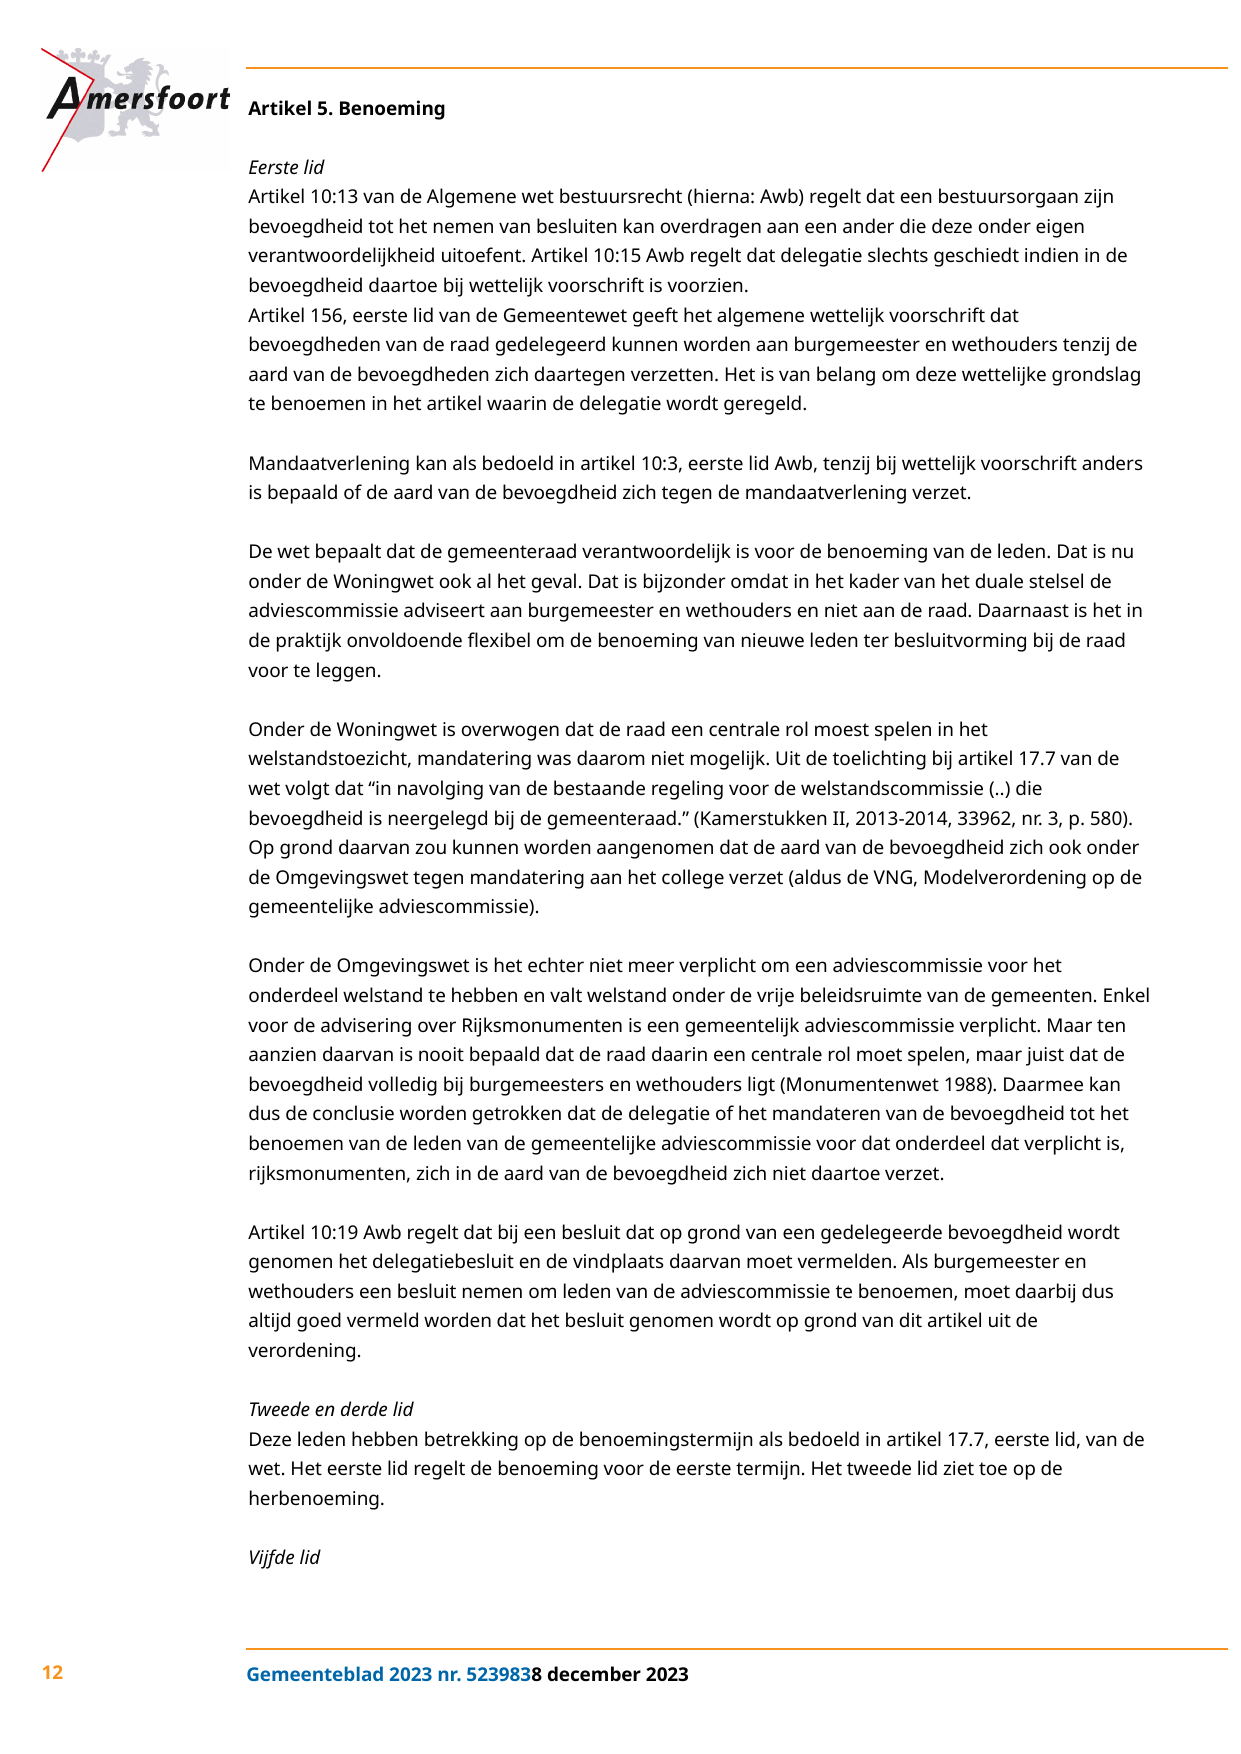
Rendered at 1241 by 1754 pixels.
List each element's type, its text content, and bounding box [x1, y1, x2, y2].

text Vijfde lid [248, 1544, 1152, 1570]
text De wet bepaalt dat de gemeenteraad verantwoordelijk is voor de benoeming van de leden. Dat is nu onder de Woningwet ook al het geval. Dat is bijzonder omdat in het kader van het duale stelsel de adviescommissie adviseert aan burgemeester en wethouders en niet aan de raad. Daarnaast is het in de praktijk onvoldoende flexibel om de benoeming van nieuwe leden ter besluitvorming bij de raad voor te leggen. [248, 538, 1152, 683]
text Tweede en derde lid [248, 1396, 1152, 1422]
text Artikel 10:13 van de Algemene wet bestuursrecht (hierna: Awb) regelt dat een bestuursorgaan zijn bevoegdheid tot het nemen van besluiten kan overdragen aan een ander die deze onder eigen verantwoordelijkheid uitoefent. Artikel 10:15 Awb regelt dat delegatie slechts geschiedt indien in de bevoegdheid daartoe bij wettelijk voorschrift is voorzien. [248, 183, 1152, 298]
text Mandaatverlening kan als bedoeld in artikel 10:3, eerste lid Awb, tenzij bij wettelijk voorschrift anders is bepaald of de aard van de bevoegdheid zich tegen de mandaatverlening verzet. [248, 450, 1152, 505]
text Artikel 156, eerste lid van de Gemeentewet geeft het algemene wettelijk voorschrift dat bevoegdheden van de raad gedelegeerd kunnen worden aan burgemeester en wethouders tenzij de aard van de bevoegdheden zich daartegen verzetten. Het is van belang om deze wettelijke grondslag te benoemen in het artikel waarin de delegatie wordt geregeld. [248, 302, 1152, 416]
picture [41, 47, 231, 172]
text Eerste lid [248, 154, 1152, 180]
text Onder de Woningwet is overwogen dat de raad een centrale rol moest spelen in het welstandstoezicht, mandatering was daarom niet mogelijk. Uit de toelichting bij artikel 17.7 van de wet volgt dat “in navolging van de bestaande regeling voor de welstandscommissie (..) die bevoegdheid is neergelegd bij de gemeenteraad.” (Kamerstukken II, 2013-2014, 33962, nr. 3, p. 580). Op grond daarvan zou kunnen worden aangenomen dat de aard van de bevoegdheid zich ook onder de Omgevingswet tegen mandatering aan het college verzet (aldus de VNG, Modelverordening op de gemeentelijke adviescommissie). [248, 716, 1152, 919]
text Onder de Omgevingswet is het echter niet meer verplicht om een adviescommissie voor het onderdeel welstand te hebben en valt welstand onder de vrije beleidsruimte van de gemeenten. Enkel voor de advisering over Rijksmonumenten is een gemeentelijk adviescommissie verplicht. Maar ten aanzien daarvan is nooit bepaald dat de raad daarin een centrale rol moet spelen, maar juist dat de bevoegdheid volledig bij burgemeesters en wethouders ligt (Monumentenwet 1988). Daarmee kan dus de conclusie worden getrokken dat de delegatie of het mandateren van de bevoegdheid tot het benoemen van de leden van de gemeentelijke adviescommissie voor dat onderdeel dat verplicht is, rijksmonumenten, zich in de aard van de bevoegdheid zich niet daartoe verzet. [248, 953, 1152, 1186]
text Deze leden hebben betrekking op de benoemingstermijn als bedoeld in artikel 17.7, eerste lid, van de wet. Het eerste lid regelt de benoeming voor de eerste termijn. Het tweede lid ziet toe op de herbenoeming. [248, 1426, 1152, 1511]
text Artikel 10:19 Awb regelt dat bij een besluit dat op grond van een gedelegeerde bevoegdheid wordt genomen het delegatiebesluit en de vindplaats daarvan moet vermelden. Als burgemeester en wethouders een besluit nemen om leden van de adviescommissie te benoemen, moet daarbij dus altijd goed vermeld worden dat het besluit genomen wordt op grond van dit artikel uit de verordening. [248, 1219, 1152, 1363]
text Artikel 5. Benoeming [248, 95, 1152, 121]
